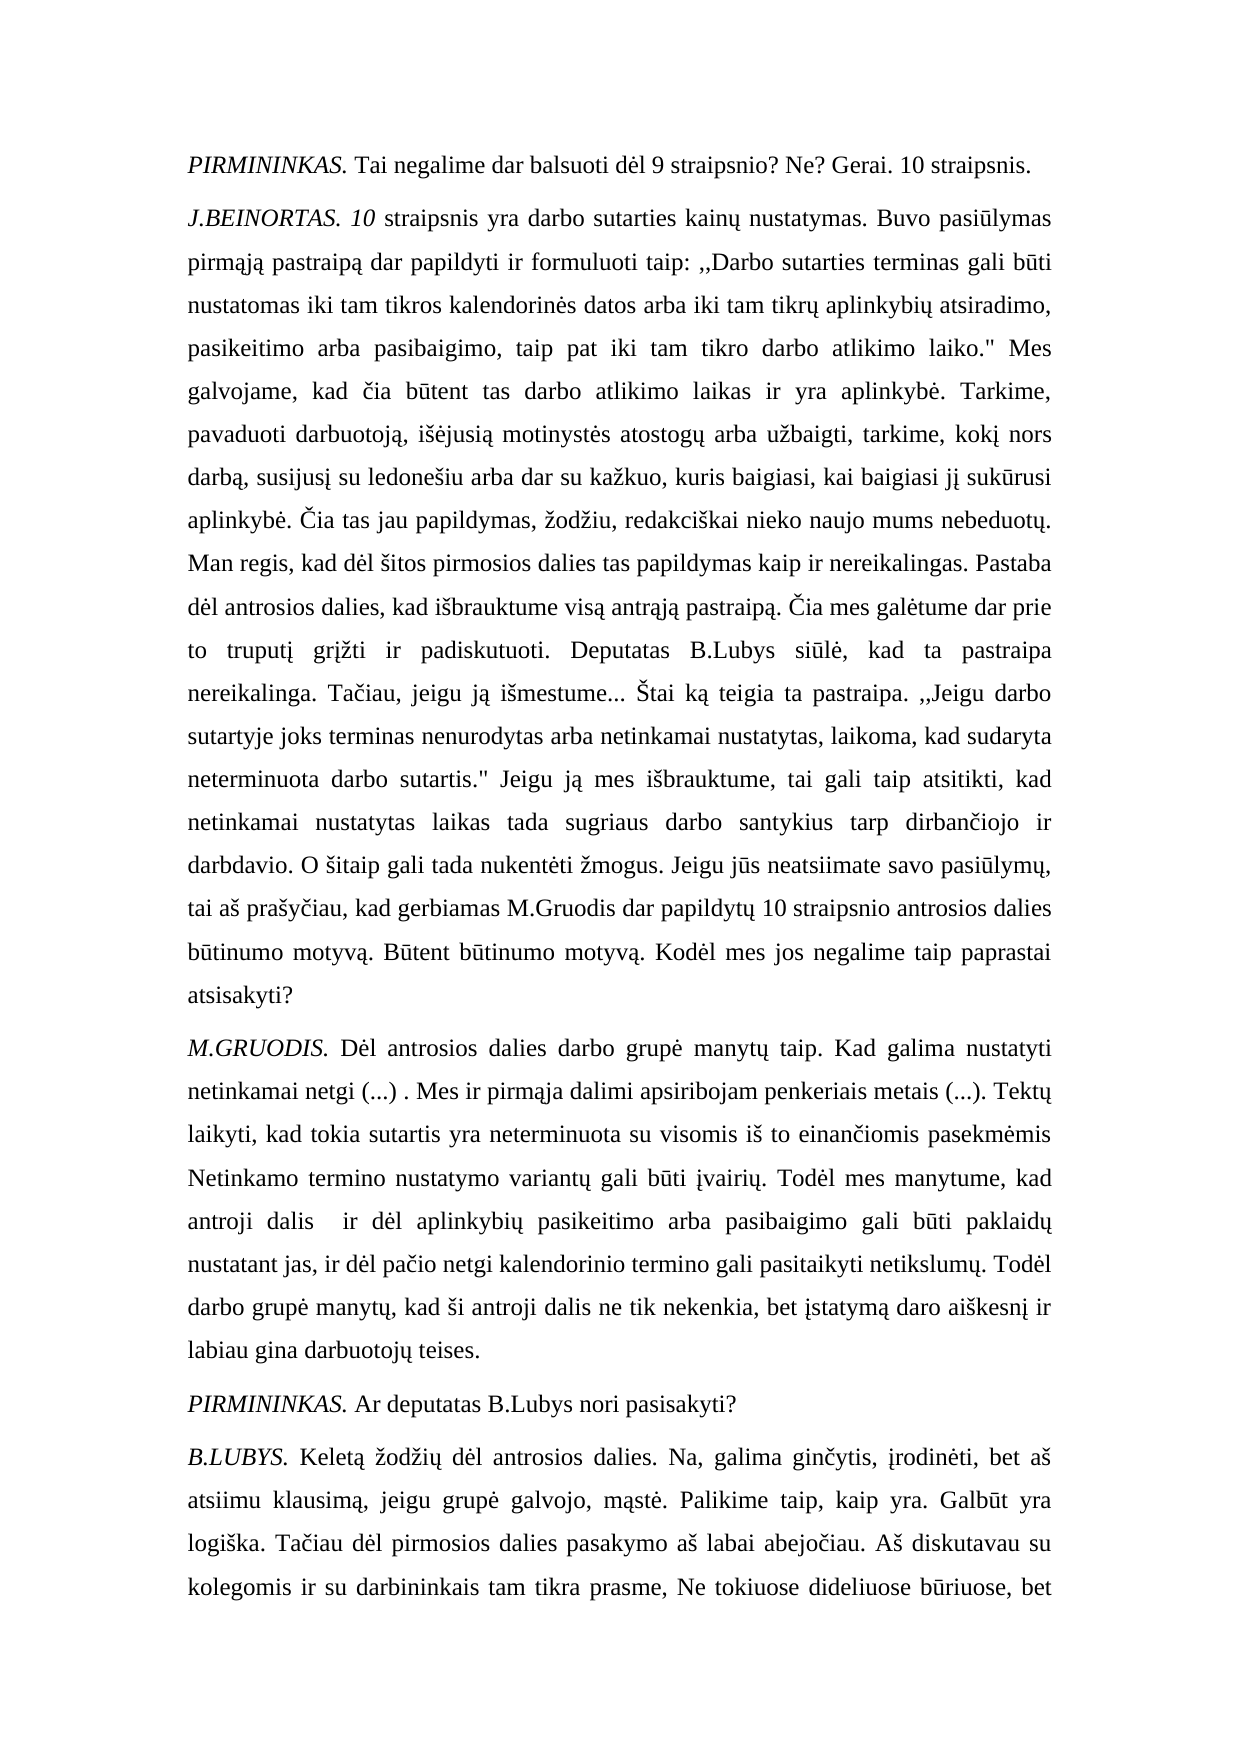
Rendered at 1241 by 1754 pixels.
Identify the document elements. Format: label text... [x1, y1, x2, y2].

text PIRMININKAS. Tai negalime dar balsuoti dėl 9 straipsnio? Ne? Gerai. 10 straipsnis. [187, 150, 1053, 179]
text M.GRUODIS. Dėl antrosios dalies darbo grupė manytų taip. Kad galima nustatyti netinkamai netgi (...) . Mes ir pirmąja dalimi apsiribojam penkeriais metais (...). Tektų laikyti, kad tokia sutartis yra neterminuota su visomis iš to einančiomis pasekmėmis Netinkamo termino nustatymo variantų gali būti įvairių. Todėl mes manytume, kad antroji dalis ir dėl aplinkybių pasikeitimo arba pasibaigimo gali būti paklaidų nustatant jas, ir dėl pačio netgi kalendorinio termino gali pasitaikyti netikslumų. Todėl darbo grupė manytų, kad ši antroji dalis ne tik nekenkia, bet įstatymą daro aiškesnį ir labiau gina darbuotojų teises. [187, 1033, 1053, 1364]
text J.BEINORTAS. 10 straipsnis yra darbo sutarties kainų nustatymas. Buvo pasiūlymas pirmąją pastraipą dar papildyti ir formuluoti taip: ,,Darbo sutarties terminas gali būti nustatomas iki tam tikros kalendorinės datos arba iki tam tikrų aplinkybių atsiradimo, pasikeitimo arba pasibaigimo, taip pat iki tam tikro darbo atlikimo laiko." Mes galvojame, kad čia būtent tas darbo atlikimo laikas ir yra aplinkybė. Tarkime, pavaduoti darbuotoją, išėjusią motinystės atostogų arba užbaigti, tarkime, kokį nors darbą, susijusį su ledonešiu arba dar su kažkuo, kuris baigiasi, kai baigiasi jį sukūrusi aplinkybė. Čia tas jau papildymas, žodžiu, redakciškai nieko naujo mums nebeduotų. Man regis, kad dėl šitos pirmosios dalies tas papildymas kaip ir nereikalingas. Pastaba dėl antrosios dalies, kad išbrauktume visą antrąją pastraipą. Čia mes galėtume dar prie to truputį grįžti ir padiskutuoti. Deputatas B.Lubys siūlė, kad ta pastraipa nereikalinga. Tačiau, jeigu ją išmestume... Štai ką teigia ta pastraipa. ,,Jeigu darbo sutartyje joks terminas nenurodytas arba netinkamai nustatytas, laikoma, kad sudaryta neterminuota darbo sutartis." Jeigu ją mes išbrauktume, tai gali taip atsitikti, kad netinkamai nustatytas laikas tada sugriaus darbo santykius tarp dirbančiojo ir darbdavio. O šitaip gali tada nukentėti žmogus. Jeigu jūs neatsiimate savo pasiūlymų, tai aš prašyčiau, kad gerbiamas M.Gruodis dar papildytų 10 straipsnio antrosios dalies būtinumo motyvą. Būtent būtinumo motyvą. Kodėl mes jos negalime taip paprastai atsisakyti? [187, 203, 1053, 1008]
text PIRMININKAS. Ar deputatas B.Lubys nori pasisakyti? [187, 1389, 1053, 1417]
text B.LUBYS. Keletą žodžių dėl antrosios dalies. Na, galima ginčytis, įrodinėti, bet aš atsiimu klausimą, jeigu grupė galvojo, mąstė. Palikime taip, kaip yra. Galbūt yra logiška. Tačiau dėl pirmosios dalies pasakymo aš labai abejočiau. Aš diskutavau su kolegomis ir su darbininkais tam tikra prasme, Ne tokiuose dideliuose būriuose, bet [187, 1442, 1053, 1600]
